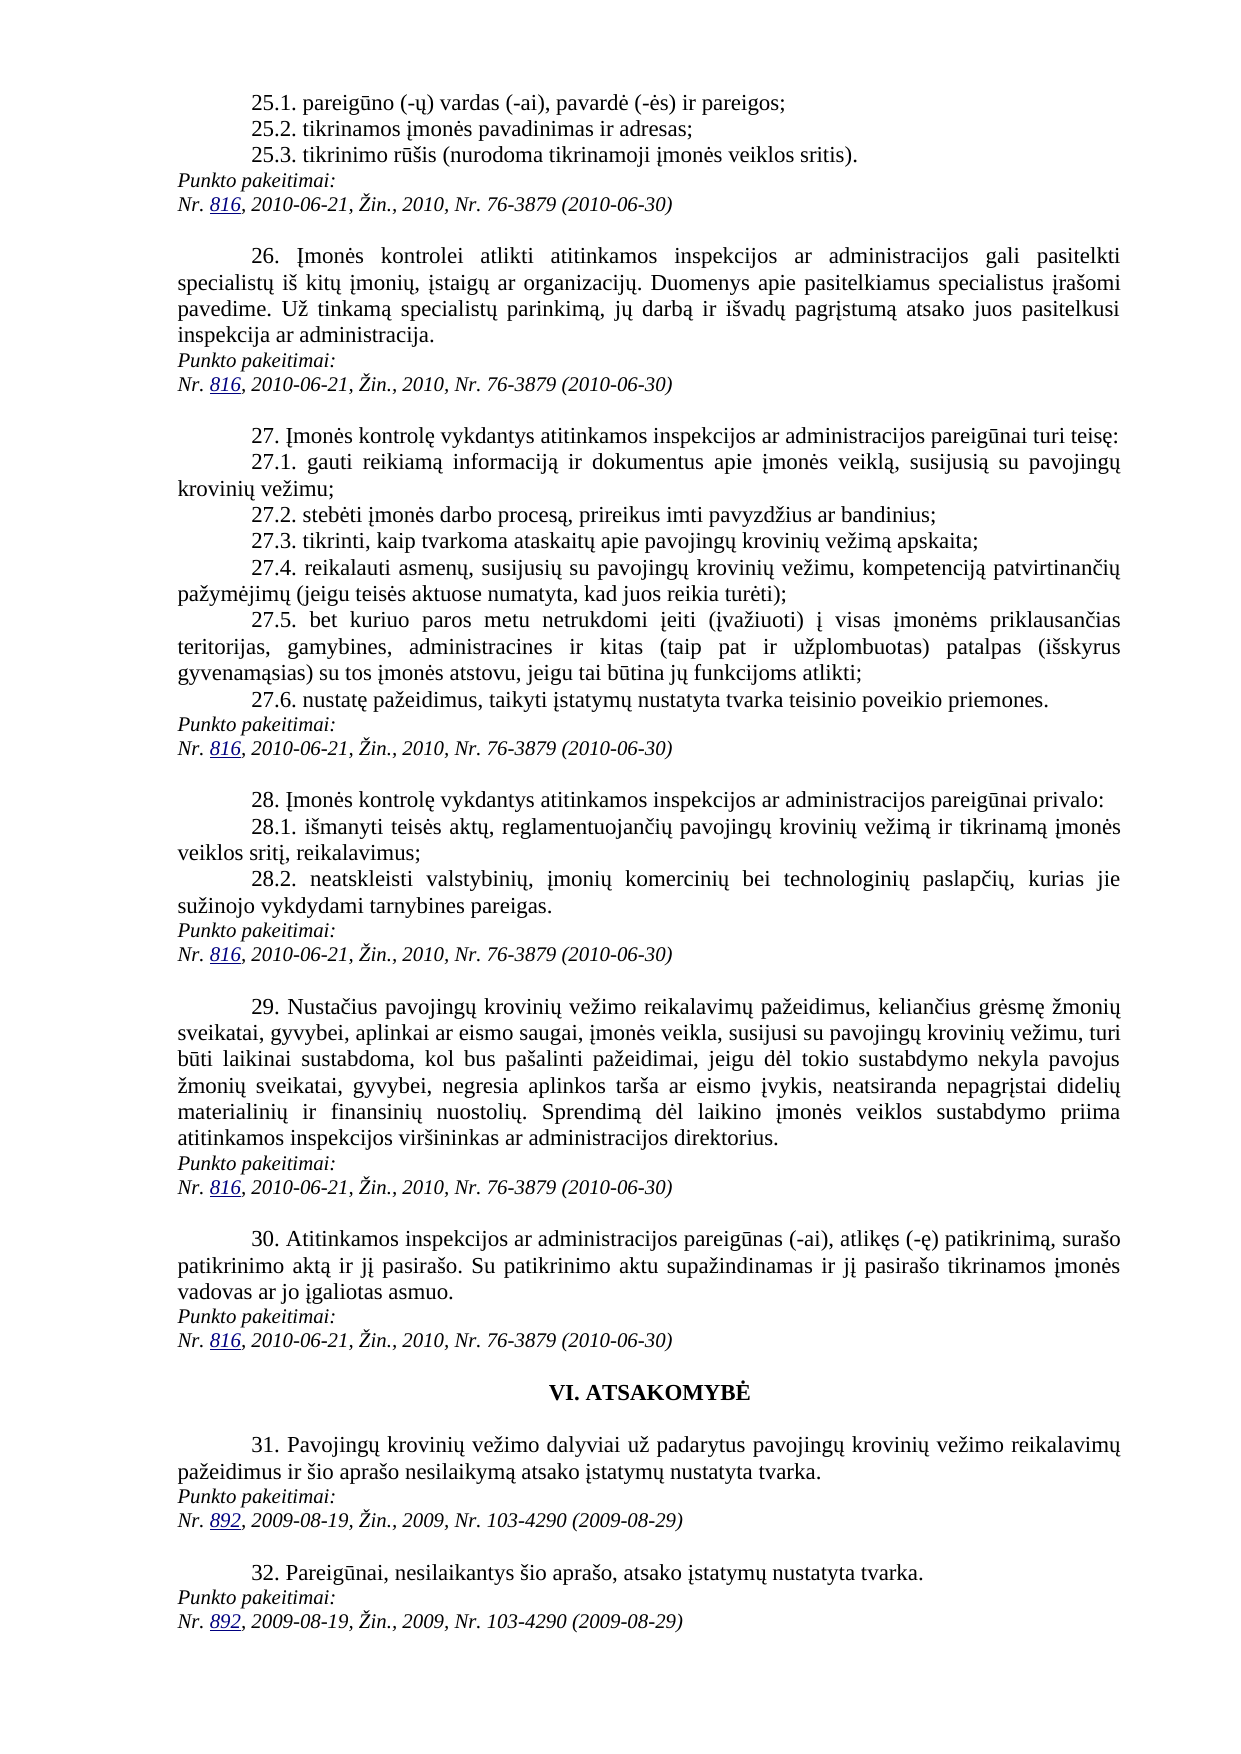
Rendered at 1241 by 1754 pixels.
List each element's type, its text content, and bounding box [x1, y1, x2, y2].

text 27.6. nustatę pažeidimus, taikyti įstatymų nustatyta tvarka teisinio poveikio priemones. [177, 686, 1122, 712]
text Nr. 816, 2010-06-21, Žin., 2010, Nr. 76-3879 (2010-06-30) [177, 942, 1122, 966]
text 25.2. tikrinamos įmonės pavadinimas ir adresas; [177, 115, 1122, 141]
text 27.3. tikrinti, kaip tvarkoma ataskaitų apie pavojingų krovinių vežimą apskaita; [177, 527, 1122, 554]
text Punkto pakeitimai: [177, 1304, 1122, 1328]
text 27. Įmonės kontrolę vykdantys atitinkamos inspekcijos ar administracijos pareigūnai turi teisę: [177, 422, 1122, 448]
text Nr. 816, 2010-06-21, Žin., 2010, Nr. 76-3879 (2010-06-30) [177, 1328, 1122, 1352]
text Punkto pakeitimai: [177, 918, 1122, 942]
text Nr. 892, 2009-08-19, Žin., 2009, Nr. 103-4290 (2009-08-29) [177, 1508, 1122, 1532]
text 27.5. bet kuriuo paros metu netrukdomi įeiti (įvažiuoti) į visas įmonėms priklausančias teritorijas, gamybines, administracines ir kitas (taip pat ir užplombuotas) patalpas (išskyrus gyvenamąsias) su tos įmonės atstovu, jeigu tai būtina jų funkcijoms atlikti; [177, 607, 1122, 686]
text Punkto pakeitimai: [177, 348, 1122, 372]
text 28.1. išmanyti teisės aktų, reglamentuojančių pavojingų krovinių vežimą ir tikrinamą įmonės veiklos sritį, reikalavimus; [177, 813, 1122, 866]
text 28.2. neatskleisti valstybinių, įmonių komercinių bei technologinių paslapčių, kurias jie sužinojo vykdydami tarnybines pareigas. [177, 866, 1122, 918]
text 26. Įmonės kontrolei atlikti atitinkamos inspekcijos ar administracijos gali pasitelkti specialistų iš kitų įmonių, įstaigų ar organizacijų. Duomenys apie pasitelkiamus specialistus įrašomi pavedime. Už tinkamą specialistų parinkimą, jų darbą ir išvadų pagrįstumą atsako juos pasitelkusi inspekcija ar administracija. [177, 242, 1122, 348]
text Punkto pakeitimai: [177, 1585, 1122, 1609]
text Punkto pakeitimai: [177, 1151, 1122, 1175]
text Nr. 816, 2010-06-21, Žin., 2010, Nr. 76-3879 (2010-06-30) [177, 192, 1122, 216]
text 27.4. reikalauti asmenų, susijusių su pavojingų krovinių vežimu, kompetenciją patvirtinančių pažymėjimų (jeigu teisės aktuose numatyta, kad juos reikia turėti); [177, 554, 1122, 607]
text 30. Atitinkamos inspekcijos ar administracijos pareigūnas (-ai), atlikęs (-ę) patikrinimą, surašo patikrinimo aktą ir jį pasirašo. Su patikrinimo aktu supažindinamas ir jį pasirašo tikrinamos įmonės vadovas ar jo įgaliotas asmuo. [177, 1225, 1122, 1304]
subtitle VI. ATSAKOMYBĖ [177, 1379, 1122, 1405]
text 28. Įmonės kontrolę vykdantys atitinkamos inspekcijos ar administracijos pareigūnai privalo: [177, 786, 1122, 813]
text Punkto pakeitimai: [177, 168, 1122, 192]
text 27.1. gauti reikiamą informaciją ir dokumentus apie įmonės veiklą, susijusią su pavojingų krovinių vežimu; [177, 448, 1122, 501]
text Nr. 892, 2009-08-19, Žin., 2009, Nr. 103-4290 (2009-08-29) [177, 1609, 1122, 1633]
text Punkto pakeitimai: [177, 1484, 1122, 1508]
text 25.3. tikrinimo rūšis (nurodoma tikrinamoji įmonės veiklos sritis). [177, 141, 1122, 168]
text 32. Pareigūnai, nesilaikantys šio aprašo, atsako įstatymų nustatyta tvarka. [177, 1559, 1122, 1585]
text Punkto pakeitimai: [177, 712, 1122, 736]
text 27.2. stebėti įmonės darbo procesą, prireikus imti pavyzdžius ar bandinius; [177, 501, 1122, 527]
text 25.1. pareigūno (-ų) vardas (-ai), pavardė (-ės) ir pareigos; [177, 89, 1122, 115]
text Nr. 816, 2010-06-21, Žin., 2010, Nr. 76-3879 (2010-06-30) [177, 1175, 1122, 1199]
text 31. Pavojingų krovinių vežimo dalyviai už padarytus pavojingų krovinių vežimo reikalavimų pažeidimus ir šio aprašo nesilaikymą atsako įstatymų nustatyta tvarka. [177, 1432, 1122, 1484]
text 29. Nustačius pavojingų krovinių vežimo reikalavimų pažeidimus, keliančius grėsmę žmonių sveikatai, gyvybei, aplinkai ar eismo saugai, įmonės veikla, susijusi su pavojingų krovinių vežimu, turi būti laikinai sustabdoma, kol bus pašalinti pažeidimai, jeigu dėl tokio sustabdymo nekyla pavojus žmonių sveikatai, gyvybei, negresia aplinkos tarša ar eismo įvykis, neatsiranda nepagrįstai didelių materialinių ir finansinių nuostolių. Sprendimą dėl laikino įmonės veiklos sustabdymo priima atitinkamos inspekcijos viršininkas ar administracijos direktorius. [177, 993, 1122, 1151]
text Nr. 816, 2010-06-21, Žin., 2010, Nr. 76-3879 (2010-06-30) [177, 372, 1122, 396]
text Nr. 816, 2010-06-21, Žin., 2010, Nr. 76-3879 (2010-06-30) [177, 736, 1122, 760]
